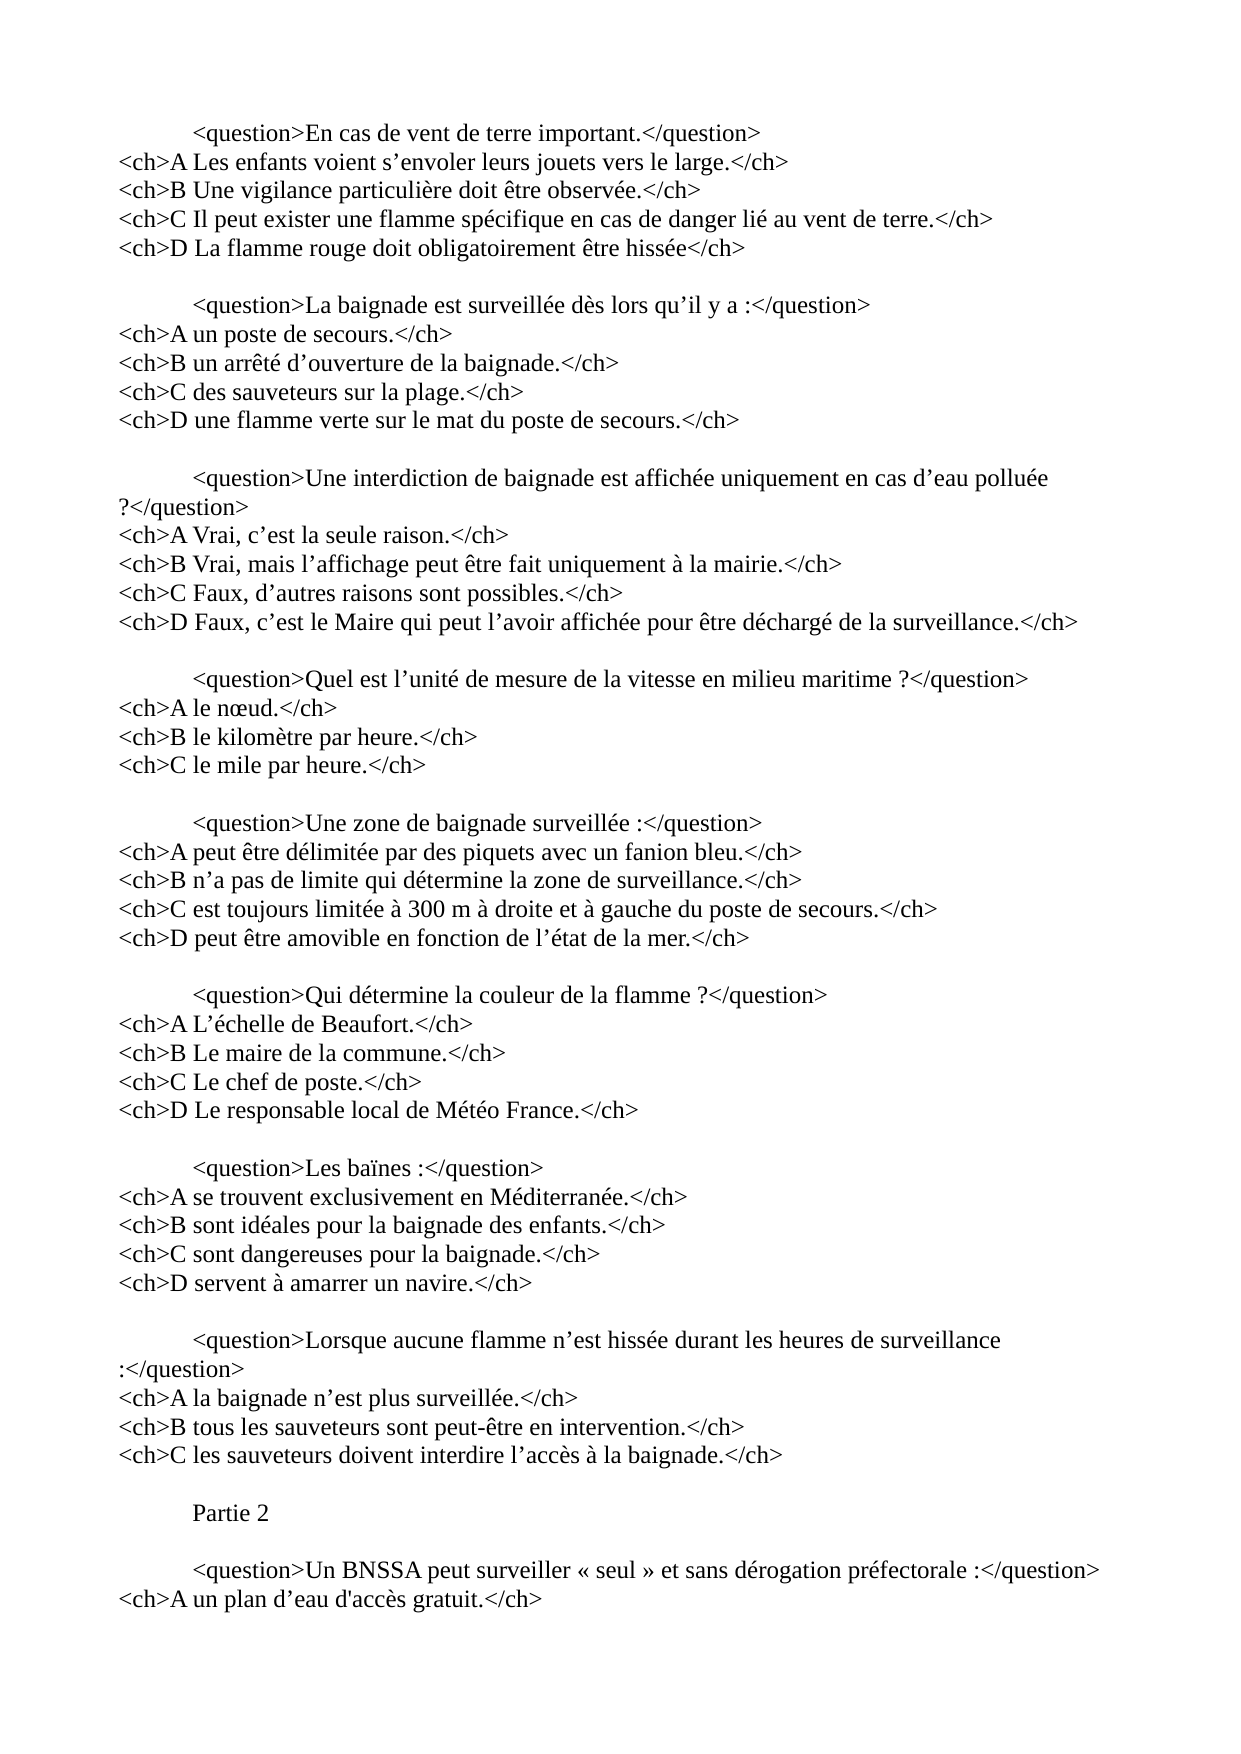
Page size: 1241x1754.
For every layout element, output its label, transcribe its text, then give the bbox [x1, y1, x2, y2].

text <ch>C est toujours limitée à 300 m à droite et à gauche du poste de secours.</ch> [118, 894, 1122, 923]
text <ch>C Faux, d’autres raisons sont possibles.</ch> [118, 578, 1122, 607]
text <ch>B le kilomètre par heure.</ch> [118, 722, 1122, 751]
text <ch>D Faux, c’est le Maire qui peut l’avoir affichée pour être déchargé de la surveillance.</ch> [118, 607, 1122, 636]
text <question>Un BNSSA peut surveiller « seul » et sans dérogation préfectorale :</question> [118, 1556, 1122, 1584]
text <ch>A se trouvent exclusivement en Méditerranée.</ch> [118, 1182, 1122, 1211]
text <ch>A Les enfants voient s’envoler leurs jouets vers le large.</ch> [118, 147, 1122, 176]
text <ch>C sont dangereuses pour la baignade.</ch> [118, 1239, 1122, 1268]
text <question>La baignade est surveillée dès lors qu’il y a :</question> [118, 291, 1122, 319]
text <ch>B Vrai, mais l’affichage peut être fait uniquement à la mairie.</ch> [118, 549, 1122, 578]
text <question>Qui détermine la couleur de la flamme ?</question> [118, 981, 1122, 1009]
text <question>Une zone de baignade surveillée :</question> [118, 808, 1122, 837]
text <ch>D servent à amarrer un navire.</ch> [118, 1268, 1122, 1297]
text <question>Lorsque aucune flamme n’est hissée durant les heures de surveillance :</question> [118, 1326, 1122, 1383]
text <ch>C Il peut exister une flamme spécifique en cas de danger lié au vent de terre.</ch> [118, 204, 1122, 233]
text <ch>A un plan d’eau d'accès gratuit.</ch> [118, 1584, 1122, 1613]
text <ch>A L’échelle de Beaufort.</ch> [118, 1009, 1122, 1038]
text Partie 2 [118, 1498, 1122, 1527]
text <ch>B Une vigilance particulière doit être observée.</ch> [118, 176, 1122, 204]
text <question>Une interdiction de baignade est affichée uniquement en cas d’eau polluée ?</question> [118, 463, 1122, 521]
text <ch>B tous les sauveteurs sont peut-être en intervention.</ch> [118, 1412, 1122, 1441]
text <ch>B un arrêté d’ouverture de la baignade.</ch> [118, 348, 1122, 377]
text <ch>D La flamme rouge doit obligatoirement être hissée</ch> [118, 233, 1122, 262]
text <ch>C Le chef de poste.</ch> [118, 1067, 1122, 1096]
text <ch>A la baignade n’est plus surveillée.</ch> [118, 1383, 1122, 1412]
text <question>En cas de vent de terre important.</question> [118, 118, 1122, 147]
text <question>Quel est l’unité de mesure de la vitesse en milieu maritime ?</question> [118, 664, 1122, 693]
text <ch>B sont idéales pour la baignade des enfants.</ch> [118, 1211, 1122, 1239]
text <ch>A peut être délimitée par des piquets avec un fanion bleu.</ch> [118, 837, 1122, 866]
text <ch>C les sauveteurs doivent interdire l’accès à la baignade.</ch> [118, 1441, 1122, 1469]
text <ch>D une flamme verte sur le mat du poste de secours.</ch> [118, 406, 1122, 434]
text <ch>B n’a pas de limite qui détermine la zone de surveillance.</ch> [118, 866, 1122, 894]
text <ch>C le mile par heure.</ch> [118, 751, 1122, 779]
text <ch>B Le maire de la commune.</ch> [118, 1038, 1122, 1067]
text <question>Les baïnes :</question> [118, 1153, 1122, 1182]
text <ch>A Vrai, c’est la seule raison.</ch> [118, 521, 1122, 549]
text <ch>A le nœud.</ch> [118, 693, 1122, 722]
text <ch>A un poste de secours.</ch> [118, 319, 1122, 348]
text <ch>C des sauveteurs sur la plage.</ch> [118, 377, 1122, 406]
text <ch>D peut être amovible en fonction de l’état de la mer.</ch> [118, 923, 1122, 952]
text <ch>D Le responsable local de Météo France.</ch> [118, 1096, 1122, 1124]
